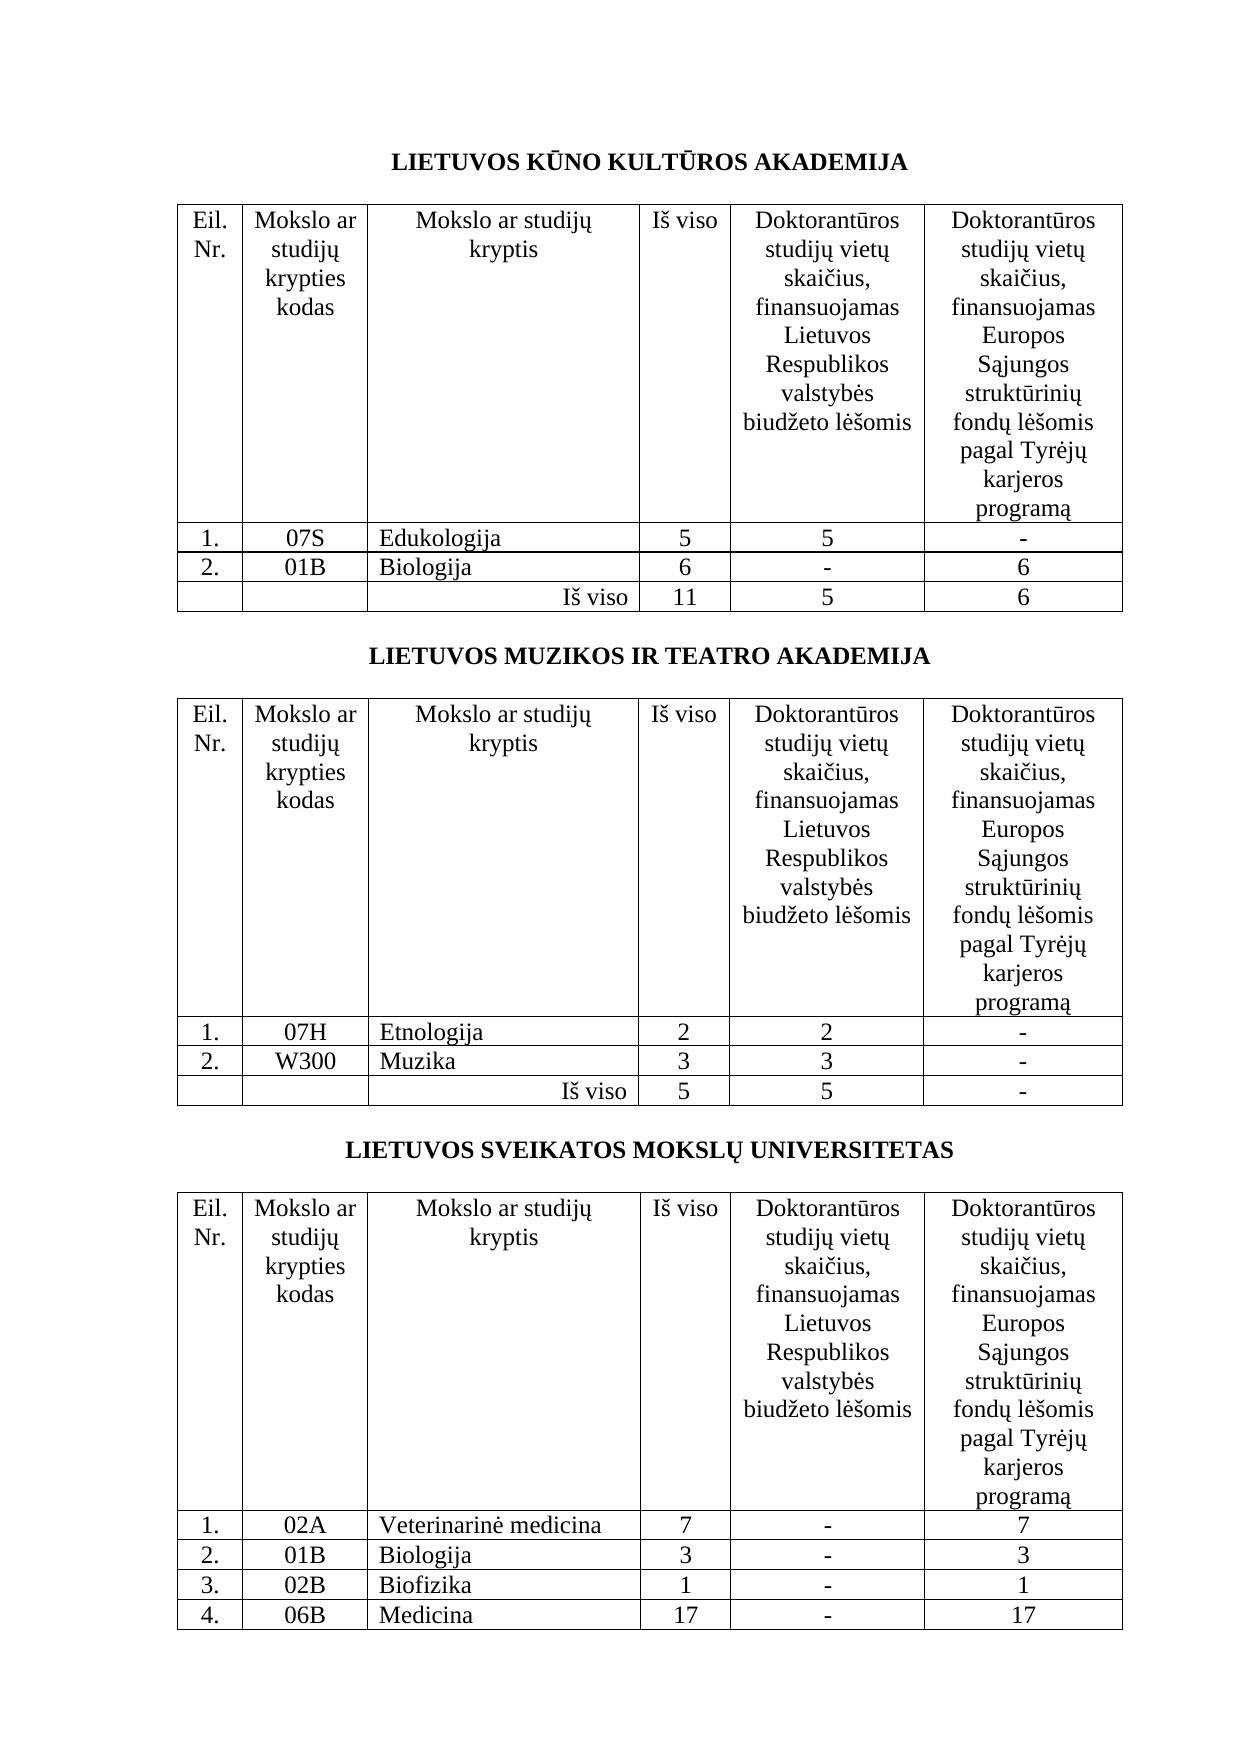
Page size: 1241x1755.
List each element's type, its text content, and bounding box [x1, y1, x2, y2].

table_cell 01B [243, 1540, 367, 1569]
table_cell 7 [925, 1511, 1122, 1539]
table_header Iš viso [641, 1193, 730, 1509]
table_cell Muzika [369, 1046, 638, 1075]
table_cell - [731, 1511, 924, 1539]
table_cell 7 [641, 1511, 730, 1539]
text LIETUVOS SVEIKATOS MOKSLŲ UNIVERSITETAS [177, 1135, 1122, 1163]
table_cell 5 [731, 523, 924, 551]
table_cell 06B [243, 1600, 367, 1629]
table_header Iš viso [639, 699, 729, 1016]
table_cell 3 [730, 1046, 923, 1075]
table_cell - [924, 1076, 1122, 1105]
table_cell 1. [178, 1511, 242, 1539]
table_cell 17 [925, 1600, 1122, 1629]
table_cell 6 [640, 553, 730, 581]
table_header Mokslo ar studijų kryptis [369, 699, 638, 1016]
table_cell 4. [178, 1600, 242, 1629]
table_cell - [731, 1540, 924, 1569]
table_header Eil. Nr. [178, 205, 242, 522]
table_cell W300 [243, 1046, 368, 1075]
table_header Iš viso [640, 205, 730, 522]
table_cell Medicina [368, 1600, 640, 1629]
table_cell 3 [639, 1046, 729, 1075]
table_cell Iš viso [368, 582, 639, 611]
table_cell Etnologija [369, 1017, 638, 1045]
table_cell 6 [925, 582, 1122, 611]
table_cell - [925, 523, 1122, 551]
table_cell 1 [925, 1570, 1122, 1599]
table_header Eil. Nr. [178, 1193, 242, 1509]
table_header Doktorantūros studijų vietų skaičius, finansuojamas Europos Sąjungos struktūrinių fondų lėšomis pagal Tyrėjų karjeros programą [925, 1193, 1122, 1509]
table_cell 2. [178, 553, 242, 581]
table_cell 2. [178, 1540, 242, 1569]
table_cell 1 [641, 1570, 730, 1599]
table_cell 02A [243, 1511, 367, 1539]
table_cell - [924, 1017, 1122, 1045]
table_cell 3 [925, 1540, 1122, 1569]
table_header Mokslo ar studijų krypties kodas [243, 699, 368, 1016]
table_cell [178, 1076, 242, 1105]
table_cell 3 [641, 1540, 730, 1569]
table_header Doktorantūros studijų vietų skaičius, finansuojamas Lietuvos Respublikos valstybės biudžeto lėšomis [731, 1193, 924, 1509]
table_header Eil. Nr. [178, 699, 242, 1016]
table_cell [243, 1076, 368, 1105]
table_cell 2 [639, 1017, 729, 1045]
table_cell - [924, 1046, 1122, 1075]
table_cell 01B [243, 553, 367, 581]
table_cell 3. [178, 1570, 242, 1599]
table_header Doktorantūros studijų vietų skaičius, finansuojamas Europos Sąjungos struktūrinių fondų lėšomis pagal Tyrėjų karjeros programą [925, 205, 1122, 522]
table_cell 2. [178, 1046, 242, 1075]
text LIETUVOS MUZIKOS IR TEATRO AKADEMIJA [177, 641, 1122, 669]
table_cell Biologija [368, 1540, 640, 1569]
table_cell 07H [243, 1017, 368, 1045]
table_cell 1. [178, 523, 242, 551]
table_cell 5 [640, 523, 730, 551]
table_header Doktorantūros studijų vietų skaičius, finansuojamas Lietuvos Respublikos valstybės biudžeto lėšomis [730, 699, 923, 1016]
table_header Mokslo ar studijų krypties kodas [243, 1193, 367, 1509]
table_cell 11 [640, 582, 730, 611]
table_header Doktorantūros studijų vietų skaičius, finansuojamas Europos Sąjungos struktūrinių fondų lėšomis pagal Tyrėjų karjeros programą [924, 699, 1122, 1016]
table_cell - [731, 1600, 924, 1629]
table_cell 2 [730, 1017, 923, 1045]
table_cell - [731, 1570, 924, 1599]
table_cell Edukologija [368, 523, 639, 551]
table_cell [243, 582, 367, 611]
table_cell Biofizika [368, 1570, 640, 1599]
table_header Doktorantūros studijų vietų skaičius, finansuojamas Lietuvos Respublikos valstybės biudžeto lėšomis [731, 205, 924, 522]
table_cell Iš viso [369, 1076, 638, 1105]
table_cell 5 [730, 1076, 923, 1105]
table_cell 07S [243, 523, 367, 551]
table_cell 02B [243, 1570, 367, 1599]
table_header Mokslo ar studijų kryptis [368, 205, 639, 522]
table_cell 5 [639, 1076, 729, 1105]
table_header Mokslo ar studijų krypties kodas [243, 205, 367, 522]
table_cell Biologija [368, 553, 639, 581]
table_cell 6 [925, 553, 1122, 581]
text LIETUVOS KŪNO KULTŪROS AKADEMIJA [177, 147, 1122, 176]
table_cell Veterinarinė medicina [368, 1511, 640, 1539]
table_cell [178, 582, 242, 611]
table_cell 1. [178, 1017, 242, 1045]
table_cell 17 [641, 1600, 730, 1629]
table_cell 5 [731, 582, 924, 611]
table_cell - [731, 553, 924, 581]
table_header Mokslo ar studijų kryptis [368, 1193, 640, 1509]
